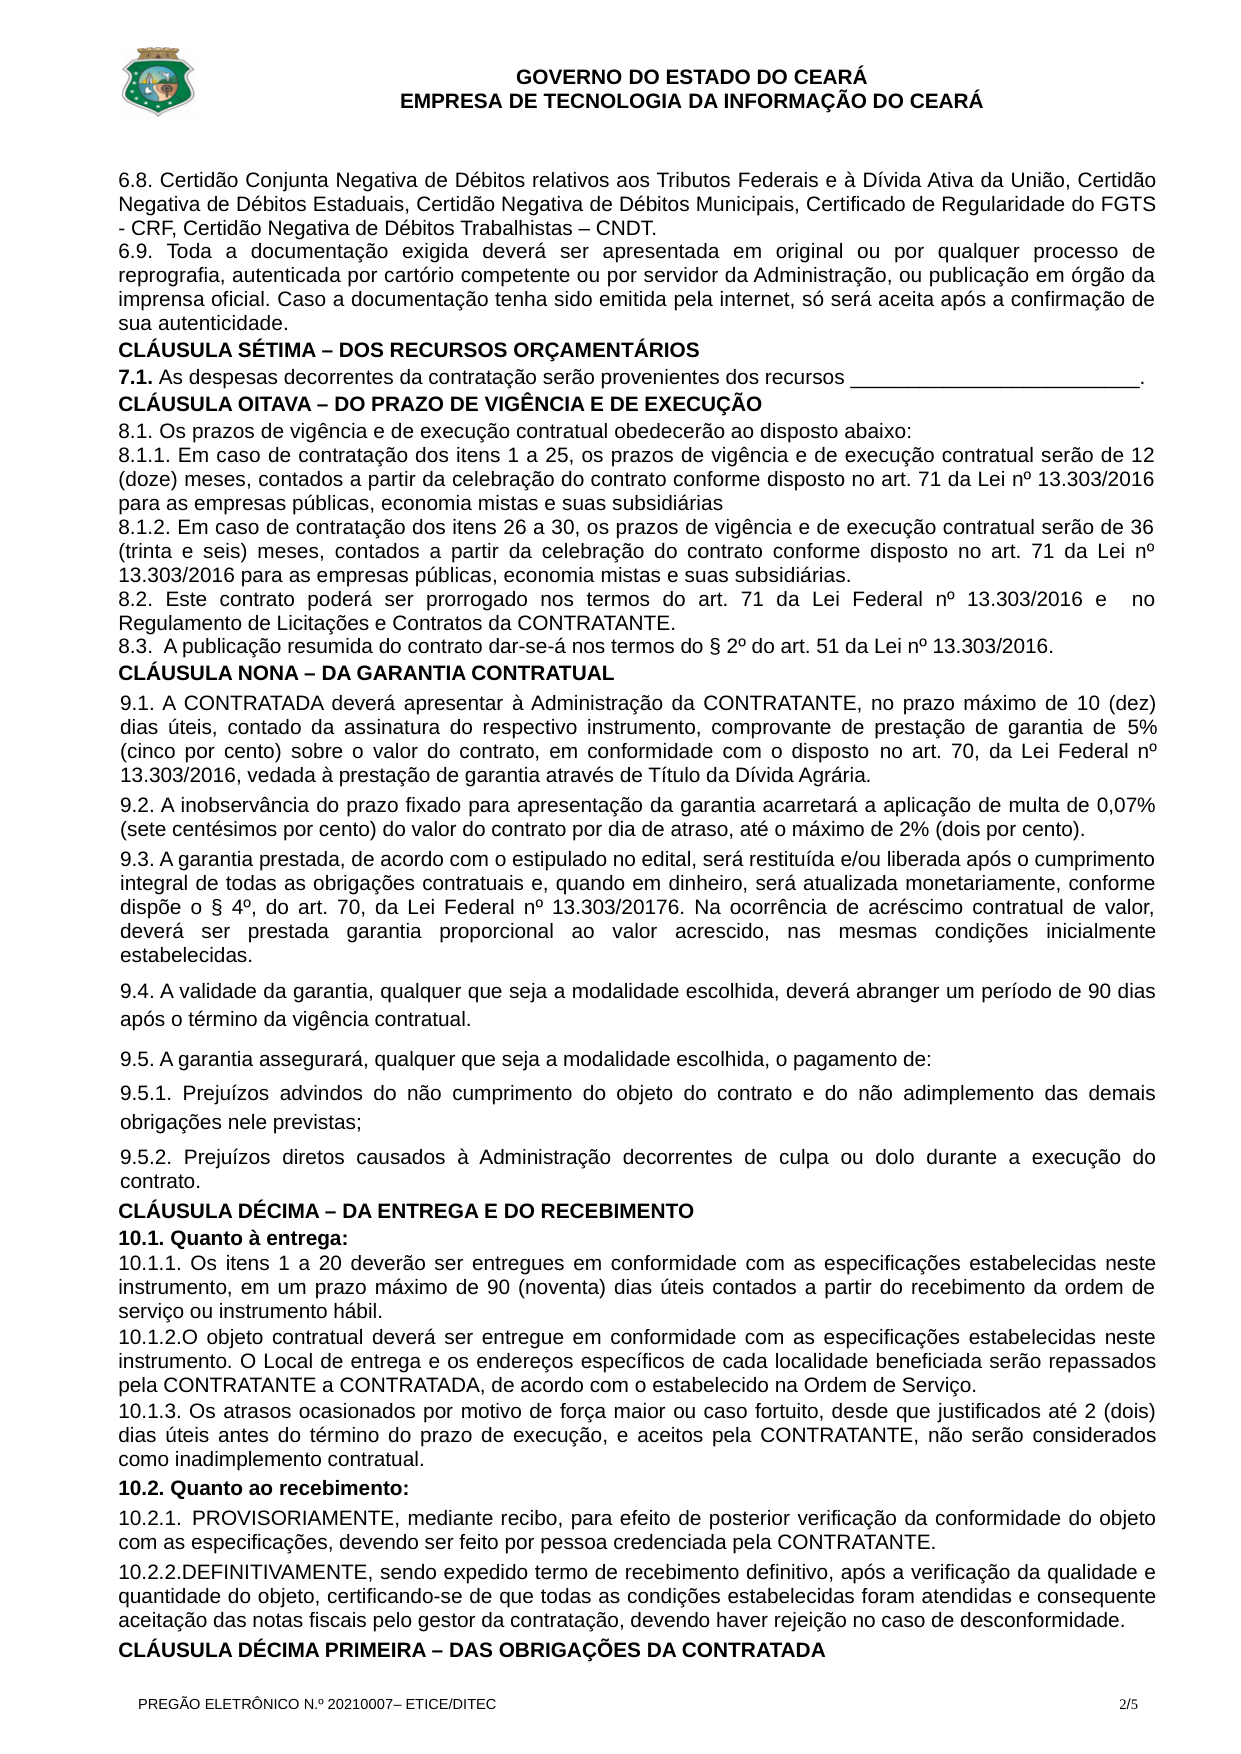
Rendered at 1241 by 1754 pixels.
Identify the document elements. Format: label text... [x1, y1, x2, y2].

text CLÁUSULA DÉCIMA PRIMEIRA – DAS OBRIGAÇÕES DA CONTRATADA [118, 1638, 1157, 1662]
text 9.3. A garantia prestada, de acordo com o estipulado no edital, será restituída e/ou liberada após o cumprimento integral de todas as obrigações contratuais e, quando em dinheiro, será atualizada monetariamente, conforme dispõe o § 4º, do art. 70, da Lei Federal nº 13.303/20176. Na ocorrência de acréscimo contratual de valor, deverá ser prestada garantia proporcional ao valor acrescido, nas mesmas condições inicialmente estabelecidas. [120, 847, 1157, 967]
list 8.1. Os prazos de vigência e de execução contratual obedecerão ao disposto abaixo: [118, 419, 1157, 443]
text CLÁUSULA OITAVA – DO PRAZO DE VIGÊNCIA E DE EXECUÇÃO [118, 392, 1157, 416]
list 8.1.2. Em caso de contratação dos itens 26 a 30, os prazos de vigência e de execução contratual serão de 36 (trinta e seis) meses, contados a partir da celebração do contrato conforme disposto no art. 71 da Lei nº 13.303/2016 para as empresas públicas, economia mistas e suas subsidiárias. [118, 514, 1157, 586]
list 6.8. Certidão Conjunta Negativa de Débitos relativos aos Tributos Federais e à Dívida Ativa da União, Certidão Negativa de Débitos Estaduais, Certidão Negativa de Débitos Municipais, Certificado de Regularidade do FGTS - CRF, Certidão Negativa de Débitos Trabalhistas – CNDT. [118, 167, 1157, 239]
list 9.4. A validade da garantia, qualquer que seja a modalidade escolhida, deverá abranger um período de 90 dias após o término da vigência contratual. [120, 979, 1157, 1031]
text 9.5. A garantia assegurará, qualquer que seja a modalidade escolhida, o pagamento de: [120, 1047, 1157, 1071]
text 9.2. A inobservância do prazo fixado para apresentação da garantia acarretará a aplicação de multa de 0,07% (sete centésimos por cento) do valor do contrato por dia de atraso, até o máximo de 2% (dois por cento). [120, 793, 1157, 841]
list 8.3. A publicação resumida do contrato dar-se-á nos termos do § 2º do art. 51 da Lei nº 13.303/2016. [118, 634, 1157, 658]
text CLÁUSULA NONA – DA GARANTIA CONTRATUAL [118, 661, 1157, 685]
text 9.5.2. Prejuízos diretos causados à Administração decorrentes de culpa ou dolo durante a execução do contrato. [120, 1145, 1157, 1193]
text CLÁUSULA DÉCIMA – DA ENTREGA E DO RECEBIMENTO [118, 1198, 1157, 1222]
text 10.1. Quanto à entrega: [118, 1225, 1157, 1249]
list 8.2. Este contrato poderá ser prorrogado nos termos do art. 71 da Lei Federal nº 13.303/2016 e no Regulamento de Licitações e Contratos da CONTRATANTE. [118, 586, 1157, 634]
list 8.1.1. Em caso de contratação dos itens 1 a 25, os prazos de vigência e de execução contratual serão de 12 (doze) meses, contados a partir da celebração do contrato conforme disposto no art. 71 da Lei nº 13.303/2016 para as empresas públicas, economia mistas e suas subsidiárias [118, 443, 1157, 514]
text 7.1. As despesas decorrentes da contratação serão provenientes dos recursos _________________________. [118, 365, 1157, 389]
text 10.1.1. Os itens 1 a 20 deverão ser entregues em conformidade com as especificações estabelecidas neste instrumento, em um prazo máximo de 90 (noventa) dias úteis contados a partir do recebimento da ordem de serviço ou instrumento hábil. [118, 1251, 1157, 1323]
list 10.2.2.DEFINITIVAMENTE, sendo expedido termo de recebimento definitivo, após a verificação da qualidade e quantidade do objeto, certificando-se de que todas as condições estabelecidas foram atendidas e consequente aceitação das notas fiscais pelo gestor da contratação, devendo haver rejeição no caso de desconformidade. [118, 1560, 1157, 1632]
text 9.5.1. Prejuízos advindos do não cumprimento do objeto do contrato e do não adimplemento das demais obrigações nele previstas; [120, 1081, 1157, 1134]
list 6.9. Toda a documentação exigida deverá ser apresentada em original ou por qualquer processo de reprografia, autenticada por cartório competente ou por servidor da Administração, ou publicação em órgão da imprensa oficial. Caso a documentação tenha sido emitida pela internet, só será aceita após a confirmação de sua autenticidade. [118, 239, 1157, 335]
text 10.1.2.O objeto contratual deverá ser entregue em conformidade com as especificações estabelecidas neste instrumento. O Local de entrega e os endereços específicos de cada localidade beneficiada serão repassados pela CONTRATANTE a CONTRATADA, de acordo com o estabelecido na Ordem de Serviço. [118, 1325, 1157, 1397]
text CLÁUSULA SÉTIMA – DOS RECURSOS ORÇAMENTÁRIOS [118, 338, 1157, 362]
list 10.2.1. PROVISORIAMENTE, mediante recibo, para efeito de posterior verificação da conformidade do objeto com as especificações, devendo ser feito por pessoa credenciada pela CONTRATANTE. [118, 1506, 1157, 1554]
text 9.1. A CONTRATADA deverá apresentar à Administração da CONTRATANTE, no prazo máximo de 10 (dez) dias úteis, contado da assinatura do respectivo instrumento, comprovante de prestação de garantia de 5% (cinco por cento) sobre o valor do contrato, em conformidade com o disposto no art. 70, da Lei Federal nº 13.303/2016, vedada à prestação de garantia através de Título da Dívida Agrária. [120, 691, 1157, 787]
text 10.1.3. Os atrasos ocasionados por motivo de força maior ou caso fortuito, desde que justificados até 2 (dois) dias úteis antes do término do prazo de execução, e aceitos pela CONTRATANTE, não serão considerados como inadimplemento contratual. [118, 1398, 1157, 1470]
list 10.2. Quanto ao recebimento: [118, 1476, 1157, 1500]
